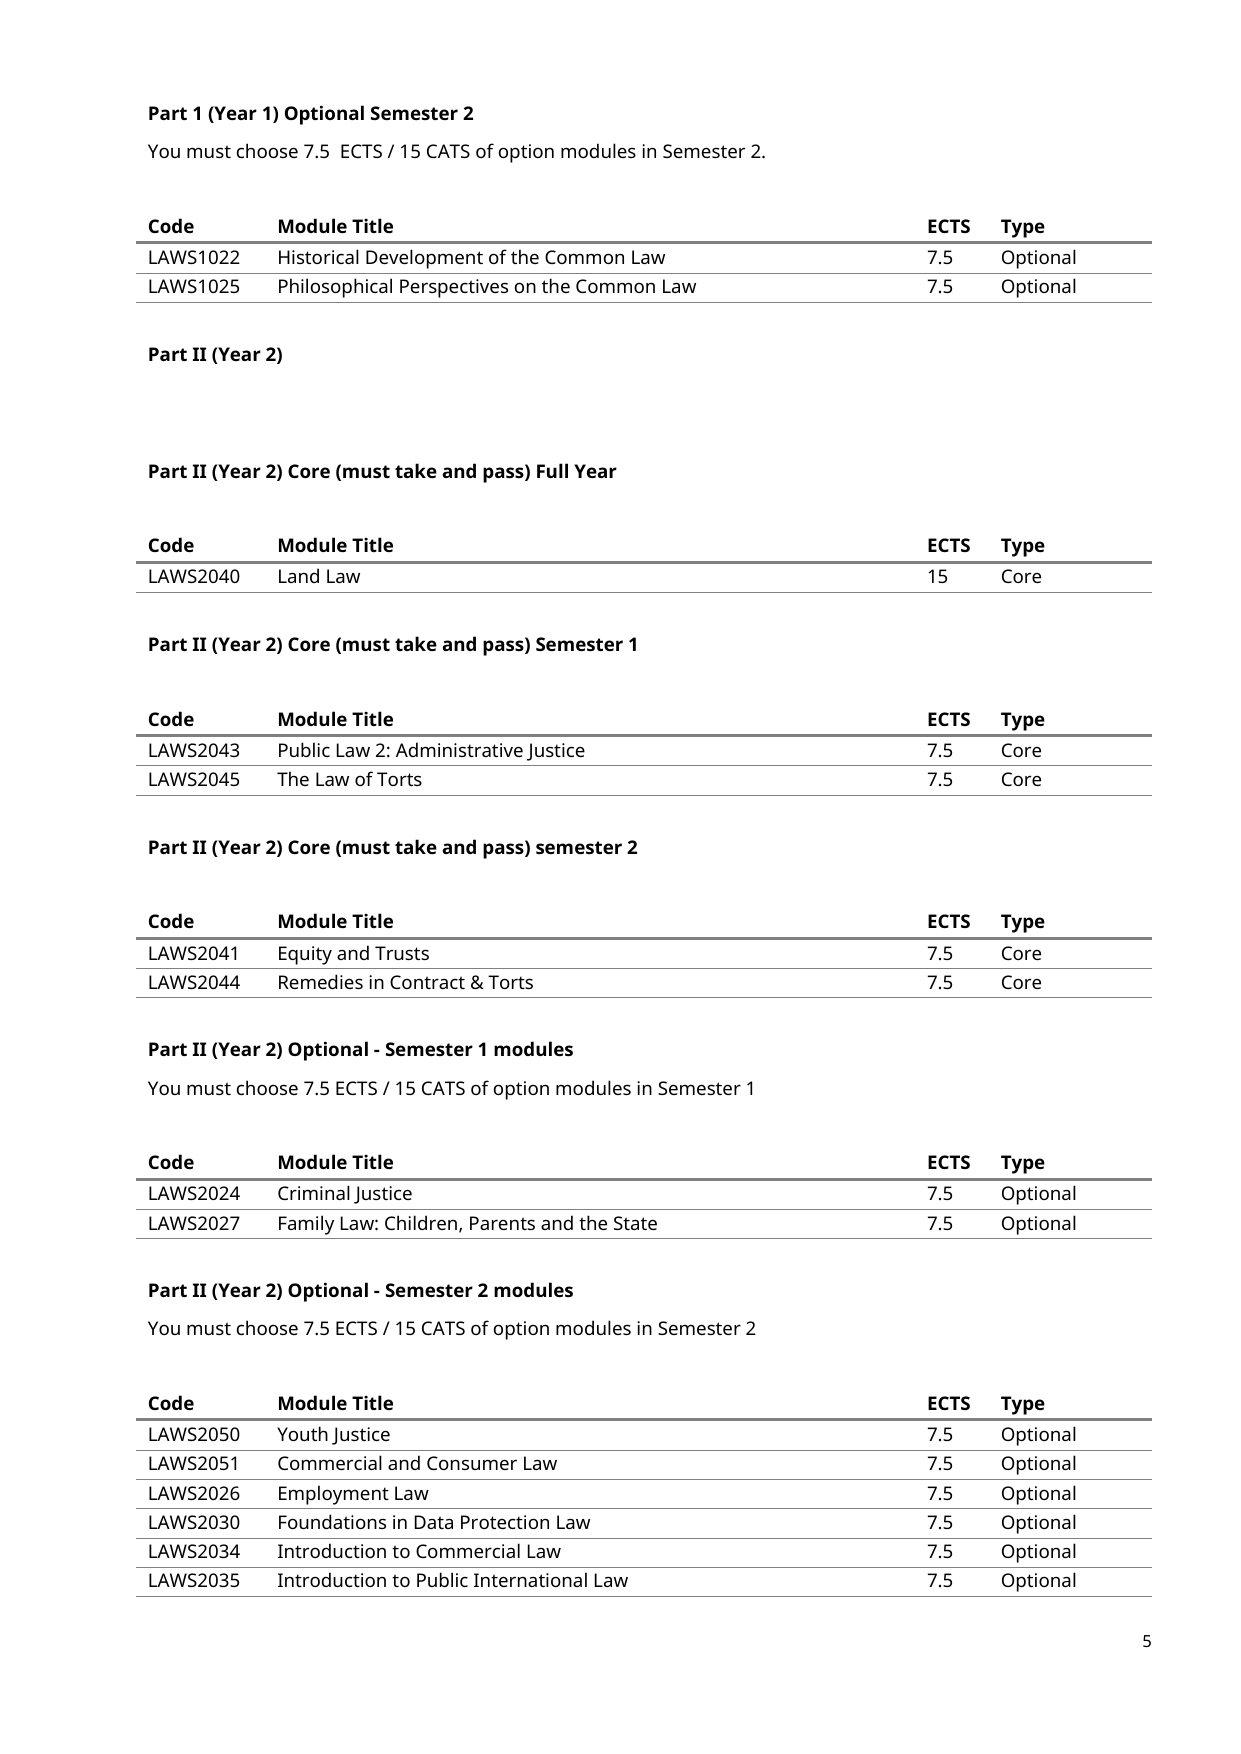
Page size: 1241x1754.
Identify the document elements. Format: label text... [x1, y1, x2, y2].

table_cell Family Law: Children, Parents and the State [266, 1210, 916, 1238]
table_cell Module Title [266, 1149, 916, 1177]
table_cell Type [989, 706, 1152, 734]
table_cell Core [989, 564, 1152, 592]
table_cell LAWS2045 [136, 766, 266, 795]
table_cell Youth Justice [266, 1421, 916, 1450]
table_cell Land Law [266, 564, 916, 592]
table_cell Module Title [266, 909, 916, 937]
table_cell Criminal Justice [266, 1181, 916, 1209]
table_cell LAWS2026 [136, 1480, 266, 1508]
table_cell The Law of Torts [266, 766, 916, 795]
table_cell Part II (Year 2) Core (must take and pass) Full Year [136, 420, 1152, 532]
table_cell LAWS2041 [136, 940, 266, 968]
table_cell Type [989, 213, 1152, 241]
table_cell LAWS1022 [136, 244, 266, 273]
table_cell LAWS2024 [136, 1181, 266, 1209]
table_cell LAWS2050 [136, 1421, 266, 1450]
table_cell Optional [989, 1451, 1152, 1479]
table_cell Optional [989, 274, 1152, 302]
table_cell 7.5 [916, 274, 989, 302]
table_cell Part II (Year 2) Core (must take and pass) semester 2 [136, 796, 1152, 908]
table_cell Commercial and Consumer Law [266, 1451, 916, 1479]
table_cell 7.5 [916, 1568, 989, 1596]
table_cell Code [136, 1149, 266, 1177]
table_cell Remedies in Contract & Torts [266, 969, 916, 997]
table_cell 7.5 [916, 1509, 989, 1537]
table_cell Core [989, 940, 1152, 968]
table_cell Part II (Year 2) Optional - Semester 2 modules You must choose 7.5 ECTS / 15 CATS of option modules in Semester 2 [136, 1239, 1152, 1390]
table_cell Module Title [266, 533, 916, 561]
table_cell Equity and Trusts [266, 940, 916, 968]
table_cell LAWS2040 [136, 564, 266, 592]
table_cell Part II (Year 2) [136, 303, 1152, 420]
table_cell Historical Development of the Common Law [266, 244, 916, 273]
table_cell Optional [989, 1509, 1152, 1537]
table_cell Type [989, 533, 1152, 561]
table_cell 7.5 [916, 1210, 989, 1238]
table_cell Module Title [266, 706, 916, 734]
table_cell Core [989, 969, 1152, 997]
table_cell LAWS2027 [136, 1210, 266, 1238]
table_cell Module Title [266, 1390, 916, 1418]
table_cell Code [136, 706, 266, 734]
table_cell ECTS [916, 1390, 989, 1418]
table_cell Employment Law [266, 1480, 916, 1508]
table_cell Optional [989, 244, 1152, 273]
table_cell ECTS [916, 213, 989, 241]
table_cell Foundations in Data Protection Law [266, 1509, 916, 1537]
table_cell Optional [989, 1421, 1152, 1450]
table_cell Core [989, 737, 1152, 765]
table_cell Optional [989, 1568, 1152, 1596]
table_cell Part II (Year 2) Optional - Semester 1 modules You must choose 7.5 ECTS / 15 CATS of option modules in Semester 1 [136, 998, 1152, 1149]
table_cell LAWS2051 [136, 1451, 266, 1479]
table_cell Public Law 2: Administrative Justice [266, 737, 916, 765]
table_cell Module Title [266, 213, 916, 241]
table_cell LAWS2030 [136, 1509, 266, 1537]
table_cell LAWS2035 [136, 1568, 266, 1596]
table_cell Code [136, 909, 266, 937]
table_cell Code [136, 1390, 266, 1418]
table_cell 7.5 [916, 1451, 989, 1479]
table_cell LAWS2043 [136, 737, 266, 765]
table_cell LAWS2034 [136, 1539, 266, 1567]
table_cell Code [136, 213, 266, 241]
table_cell Optional [989, 1181, 1152, 1209]
table_cell 15 [916, 564, 989, 592]
table_cell 7.5 [916, 244, 989, 273]
table_cell Part II (Year 2) Core (must take and pass) Semester 1 [136, 593, 1152, 706]
table_cell Type [989, 909, 1152, 937]
table_cell ECTS [916, 706, 989, 734]
table_cell 7.5 [916, 1421, 989, 1450]
table_cell Introduction to Commercial Law [266, 1539, 916, 1567]
table_cell ECTS [916, 533, 989, 561]
table_cell 7.5 [916, 940, 989, 968]
table_cell 7.5 [916, 1480, 989, 1508]
table_cell Optional [989, 1210, 1152, 1238]
table_cell 7.5 [916, 1181, 989, 1209]
table_cell 7.5 [916, 766, 989, 795]
table_cell 7.5 [916, 1539, 989, 1567]
table_cell Core [989, 766, 1152, 795]
table_cell Code [136, 533, 266, 561]
table_cell Introduction to Public International Law [266, 1568, 916, 1596]
table_cell LAWS2044 [136, 969, 266, 997]
table_cell Type [989, 1390, 1152, 1418]
table_cell Optional [989, 1539, 1152, 1567]
table_cell ECTS [916, 909, 989, 937]
table_cell ECTS [916, 1149, 989, 1177]
table_cell 7.5 [916, 969, 989, 997]
table_cell LAWS1025 [136, 274, 266, 302]
table_cell Optional [989, 1480, 1152, 1508]
table_cell Philosophical Perspectives on the Common Law [266, 274, 916, 302]
table_cell Type [989, 1149, 1152, 1177]
table_cell 7.5 [916, 737, 989, 765]
table_cell Part 1 (Year 1) Optional Semester 2 You must choose 7.5 ECTS / 15 CATS of option modules in Semester 2. [136, 99, 1152, 213]
